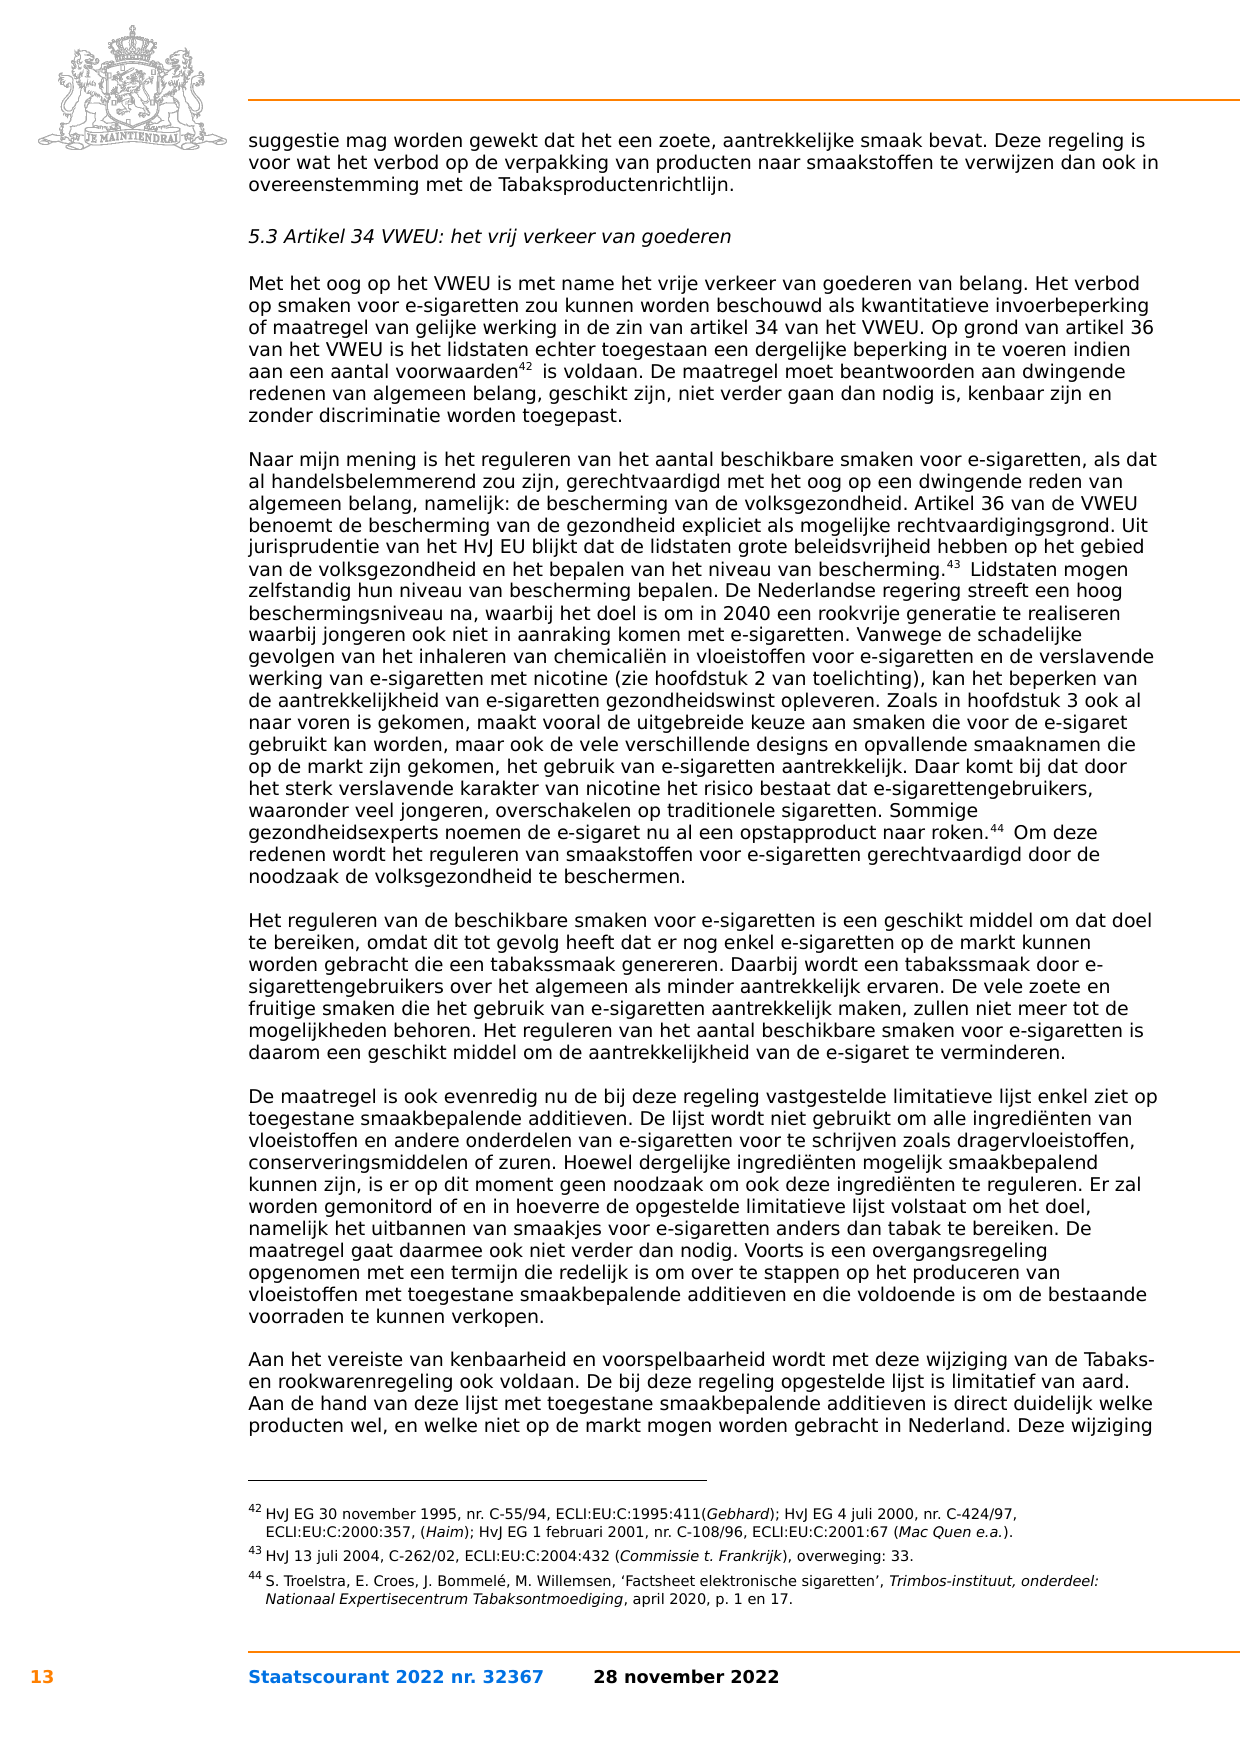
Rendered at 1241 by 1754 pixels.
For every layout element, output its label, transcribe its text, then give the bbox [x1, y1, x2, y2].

text suggestie mag worden gewekt dat het een zoete, aantrekkelijke smaak bevat. Deze regeling is voor wat het verbod op de verpakking van producten naar smaakstoffen te verwijzen dan ook in overeenstemming met de Tabaksproductenrichtlijn. [248, 130, 1163, 196]
text HvJ EG 30 november 1995, nr. C-55/94, ECLI:EU:C:1995:411(Gebhard); HvJ EG 4 juli 2000, nr. C-424/97, ECLI:EU:C:2000:357, (Haim); HvJ EG 1 februari 2001, nr. C-108/96, ECLI:EU:C:2001:67 (Mac Quen e.a.). [248, 1502, 1163, 1541]
text Met het oog op het VWEU is met name het vrije verkeer van goederen van belang. Het verbod op smaken voor e-sigaretten zou kunnen worden beschouwd als kwantitatieve invoerbeperking of maatregel van gelijke werking in de zin van artikel 34 van het VWEU. Op grond van artikel 36 van het VWEU is het lidstaten echter toegestaan een dergelijke beperking in te voeren indien aan een aantal voorwaarden is voldaan. De maatregel moet beantwoorden aan dwingende redenen van algemeen belang, geschikt zijn, niet verder gaan dan nodig is, kenbaar zijn en zonder discriminatie worden toegepast. [248, 273, 1163, 427]
subtitle 5.3 Artikel 34 VWEU: het vrij verkeer van goederen [248, 226, 1163, 248]
text Aan het vereiste van kenbaarheid en voorspelbaarheid wordt met deze wijziging van de Tabaks- en rookwarenregeling ook voldaan. De bij deze regeling opgestelde lijst is limitatief van aard. Aan de hand van deze lijst met toegestane smaakbepalende additieven is direct duidelijk welke producten wel, en welke niet op de markt mogen worden gebracht in Nederland. Deze wijziging [248, 1349, 1163, 1437]
text HvJ 13 juli 2004, C-262/02, ECLI:EU:C:2004:432 (Commissie t. Frankrijk), overweging: 33. [248, 1544, 1163, 1566]
text Het reguleren van de beschikbare smaken voor e-sigaretten is een geschikt middel om dat doel te bereiken, omdat dit tot gevolg heeft dat er nog enkel e-sigaretten op de markt kunnen worden gebracht die een tabakssmaak genereren. Daarbij wordt een tabakssmaak door e-sigarettengebruikers over het algemeen als minder aantrekkelijk ervaren. De vele zoete en fruitige smaken die het gebruik van e‑sigaretten aantrekkelijk maken, zullen niet meer tot de mogelijkheden behoren. Het reguleren van het aantal beschikbare smaken voor e-sigaretten is daarom een geschikt middel om de aantrekkelijkheid van de e-sigaret te verminderen. [248, 910, 1163, 1064]
picture [38, 25, 227, 150]
text Naar mijn mening is het reguleren van het aantal beschikbare smaken voor e-sigaretten, als dat al handelsbelemmerend zou zijn, gerechtvaardigd met het oog op een dwingende reden van algemeen belang, namelijk: de bescherming van de volksgezondheid. Artikel 36 van de VWEU benoemt de bescherming van de gezondheid expliciet als mogelijke rechtvaardigingsgrond. Uit jurisprudentie van het HvJ EU blijkt dat de lidstaten grote beleidsvrijheid hebben op het gebied van de volksgezondheid en het bepalen van het niveau van bescherming. Lidstaten mogen zelfstandig hun niveau van bescherming bepalen. De Nederlandse regering streeft een hoog beschermingsniveau na, waarbij het doel is om in 2040 een rookvrije generatie te realiseren waarbij jongeren ook niet in aanraking komen met e-sigaretten. Vanwege de schadelijke gevolgen van het inhaleren van chemicaliën in vloeistoffen voor e-sigaretten en de verslavende werking van e‑sigaretten met nicotine (zie hoofdstuk 2 van toelichting), kan het beperken van de aantrekkelijkheid van e-sigaretten gezondheidswinst opleveren. Zoals in hoofdstuk 3 ook al naar voren is gekomen, maakt vooral de uitgebreide keuze aan smaken die voor de e-sigaret gebruikt kan worden, maar ook de vele verschillende designs en opvallende smaaknamen die op de markt zijn gekomen, het gebruik van e-sigaretten aantrekkelijk. Daar komt bij dat door het sterk verslavende karakter van nicotine het risico bestaat dat e-sigarettengebruikers, waaronder veel jongeren, overschakelen op traditionele sigaretten. Sommige gezondheidsexperts noemen de e-sigaret nu al een opstapproduct naar roken. Om deze redenen wordt het reguleren van smaakstoffen voor e-sigaretten gerechtvaardigd door de noodzaak de volksgezondheid te beschermen. [248, 448, 1163, 888]
text De maatregel is ook evenredig nu de bij deze regeling vastgestelde limitatieve lijst enkel ziet op toegestane smaakbepalende additieven. De lijst wordt niet gebruikt om alle ingrediënten van vloeistoffen en andere onderdelen van e-sigaretten voor te schrijven zoals dragervloeistoffen, conserveringsmiddelen of zuren. Hoewel dergelijke ingrediënten mogelijk smaakbepalend kunnen zijn, is er op dit moment geen noodzaak om ook deze ingrediënten te reguleren. Er zal worden gemonitord of en in hoeverre de opgestelde limitatieve lijst volstaat om het doel, namelijk het uitbannen van smaakjes voor e-sigaretten anders dan tabak te bereiken. De maatregel gaat daarmee ook niet verder dan nodig. Voorts is een overgangsregeling opgenomen met een termijn die redelijk is om over te stappen op het produceren van vloeistoffen met toegestane smaakbepalende additieven en die voldoende is om de bestaande voorraden te kunnen verkopen. [248, 1086, 1163, 1327]
text S. Troelstra, E. Croes, J. Bommelé, M. Willemsen, ‘Factsheet elektronische sigaretten’, Trimbos-instituut, onderdeel: Nationaal Expertisecentrum Tabaksontmoediging, april 2020, p. 1 en 17. [248, 1569, 1163, 1608]
